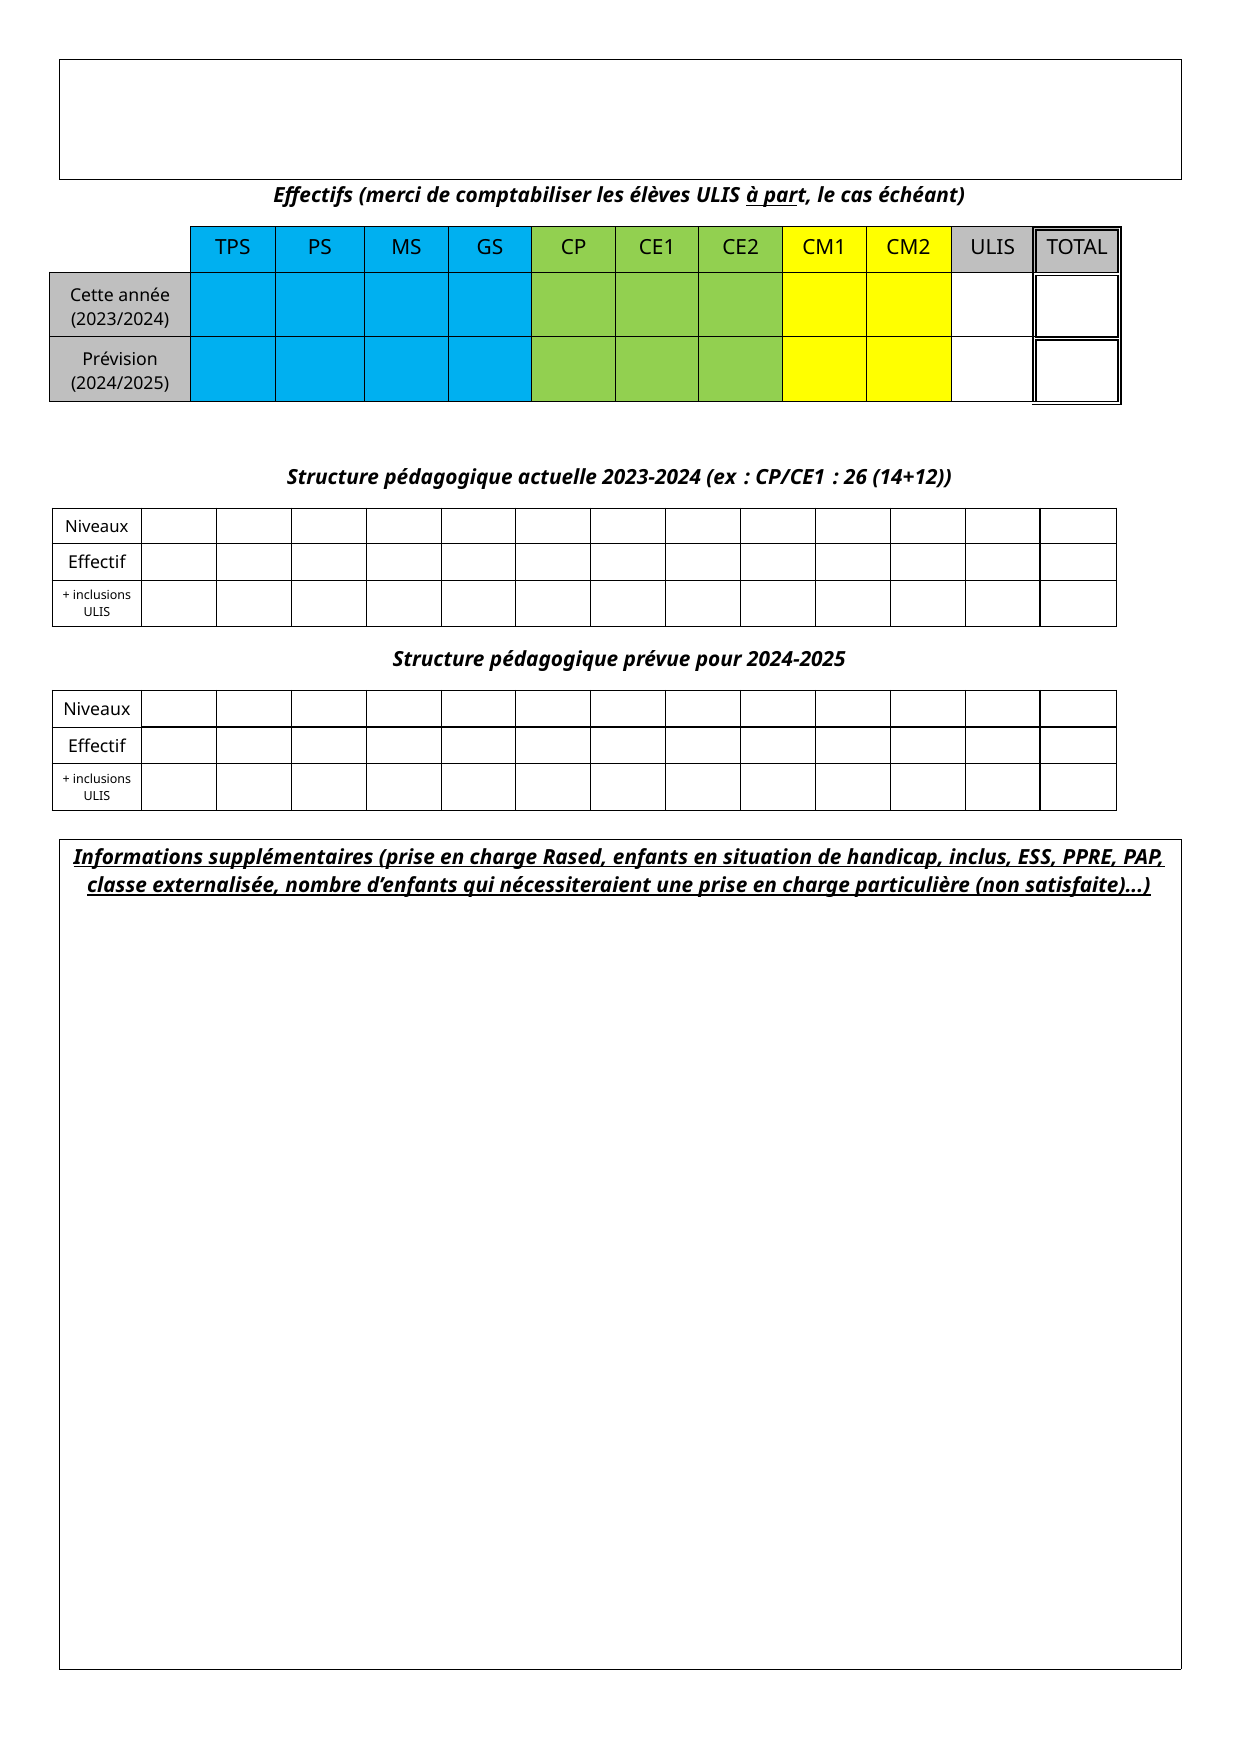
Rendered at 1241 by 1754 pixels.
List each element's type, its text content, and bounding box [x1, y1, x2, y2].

table_cell [516, 764, 590, 810]
table_cell + inclusions ULIS [53, 764, 141, 810]
table_cell [816, 581, 890, 626]
table_cell [816, 544, 890, 579]
table_header [666, 691, 740, 726]
table_header [367, 509, 441, 543]
table_cell [952, 337, 1032, 401]
table_cell [966, 581, 1039, 626]
table_cell [591, 544, 665, 579]
table_cell [966, 764, 1039, 810]
table_cell [867, 273, 951, 336]
table_header [292, 691, 366, 726]
table_cell [449, 337, 531, 401]
table_cell [1041, 764, 1116, 810]
table_cell [591, 581, 665, 626]
table_cell [741, 764, 815, 810]
table_cell [699, 337, 782, 401]
table_cell [891, 764, 965, 810]
table_header CE2 [699, 227, 782, 272]
table_cell [1037, 276, 1117, 336]
table_cell [191, 337, 275, 401]
table_cell Prévision (2024/2025) [50, 337, 190, 401]
table_header [741, 691, 815, 726]
table_cell [367, 544, 441, 579]
table_header [966, 509, 1039, 543]
table_cell [142, 544, 216, 579]
table_header Niveaux [53, 509, 141, 543]
table_cell [367, 581, 441, 626]
table_cell [217, 728, 291, 763]
table_header [1041, 509, 1116, 543]
table_cell [442, 764, 515, 810]
table_cell [142, 581, 216, 626]
text Structure pédagogique prévue pour 2024-2025 [59, 644, 1181, 673]
table_header [591, 691, 665, 726]
table_cell [217, 544, 291, 579]
table_header [741, 509, 815, 543]
table_cell Cette année (2023/2024) [50, 273, 190, 336]
table_cell [217, 581, 291, 626]
table_cell [1041, 728, 1116, 763]
table_cell [442, 728, 515, 763]
table_header [442, 691, 515, 726]
table_cell [616, 337, 698, 401]
table_header [516, 509, 590, 543]
table_header MS [365, 227, 448, 272]
table_cell [666, 728, 740, 763]
table_cell Effectif [53, 728, 141, 763]
table_cell [591, 764, 665, 810]
table_cell [516, 544, 590, 579]
table_cell [783, 337, 866, 401]
table_header CM1 [783, 227, 866, 272]
table_cell [1037, 341, 1117, 401]
text Effectifs (merci de comptabiliser les élèves ULIS à part, le cas échéant) [59, 181, 1181, 209]
table_cell [276, 337, 364, 401]
table_cell [142, 764, 216, 810]
table_cell [292, 728, 366, 763]
table_cell [365, 273, 448, 336]
table_cell [666, 581, 740, 626]
table_cell [442, 544, 515, 579]
table_cell [741, 581, 815, 626]
table_header [516, 691, 590, 726]
table_cell [816, 764, 890, 810]
table_cell [292, 764, 366, 810]
table_cell [591, 728, 665, 763]
table_cell [891, 544, 965, 579]
table_header [49, 226, 190, 272]
table_cell [217, 764, 291, 810]
table_cell [191, 273, 275, 336]
table_header [217, 691, 291, 726]
table_cell [891, 728, 965, 763]
table_cell [367, 728, 441, 763]
text Structure pédagogique actuelle 2023-2024 (ex : CP/CE1 : 26 (14+12)) [59, 462, 1181, 491]
table_cell [616, 273, 698, 336]
table_cell [142, 728, 216, 763]
table_cell [276, 273, 364, 336]
table_cell [952, 273, 1032, 336]
table_header [292, 509, 366, 543]
table_cell [516, 728, 590, 763]
table_header [217, 509, 291, 543]
table_header CP [532, 227, 615, 272]
table_cell [532, 273, 615, 336]
table_cell [292, 581, 366, 626]
table_header ULIS [952, 227, 1032, 272]
table_header PS [276, 227, 364, 272]
table_header GS [449, 227, 531, 272]
table_cell [966, 728, 1039, 763]
table_header [142, 691, 216, 726]
table_header CE1 [616, 227, 698, 272]
table_header TOTAL [1037, 231, 1117, 272]
table_cell [532, 337, 615, 401]
table_cell Effectif [53, 544, 141, 579]
table_cell [741, 544, 815, 579]
table_cell [699, 273, 782, 336]
table_cell [442, 581, 515, 626]
table_header [966, 691, 1039, 726]
table_cell [666, 764, 740, 810]
table_cell + inclusions ULIS [53, 581, 141, 626]
table_cell [1041, 544, 1116, 579]
table_cell [292, 544, 366, 579]
table_header [816, 691, 890, 726]
table_header [891, 691, 965, 726]
table_cell [966, 544, 1039, 579]
table_cell [867, 337, 951, 401]
table_cell [1041, 581, 1116, 626]
table_header [816, 509, 890, 543]
table_cell [449, 273, 531, 336]
table_cell [365, 337, 448, 401]
table_header [1041, 691, 1116, 726]
table_header [442, 509, 515, 543]
table_header [367, 691, 441, 726]
table_cell [891, 581, 965, 626]
table_cell [816, 728, 890, 763]
table_header [591, 509, 665, 543]
table_cell [666, 544, 740, 579]
table_header Niveaux [53, 691, 141, 726]
table_header [142, 509, 216, 543]
table_header CM2 [867, 227, 951, 272]
table_header TPS [191, 227, 275, 272]
text Informations supplémentaires (prise en charge Rased, enfants en situation de handicap, inclus, ESS, PPRE, PAP, classe externalisée, nombre d’enfants qui nécessiteraient une prise en charge particulière (non satisfaite)...) [60, 840, 1181, 899]
table_cell [367, 764, 441, 810]
table_header [666, 509, 740, 543]
table_cell [741, 728, 815, 763]
table_header [891, 509, 965, 543]
table_cell [783, 273, 866, 336]
table_cell [516, 581, 590, 626]
